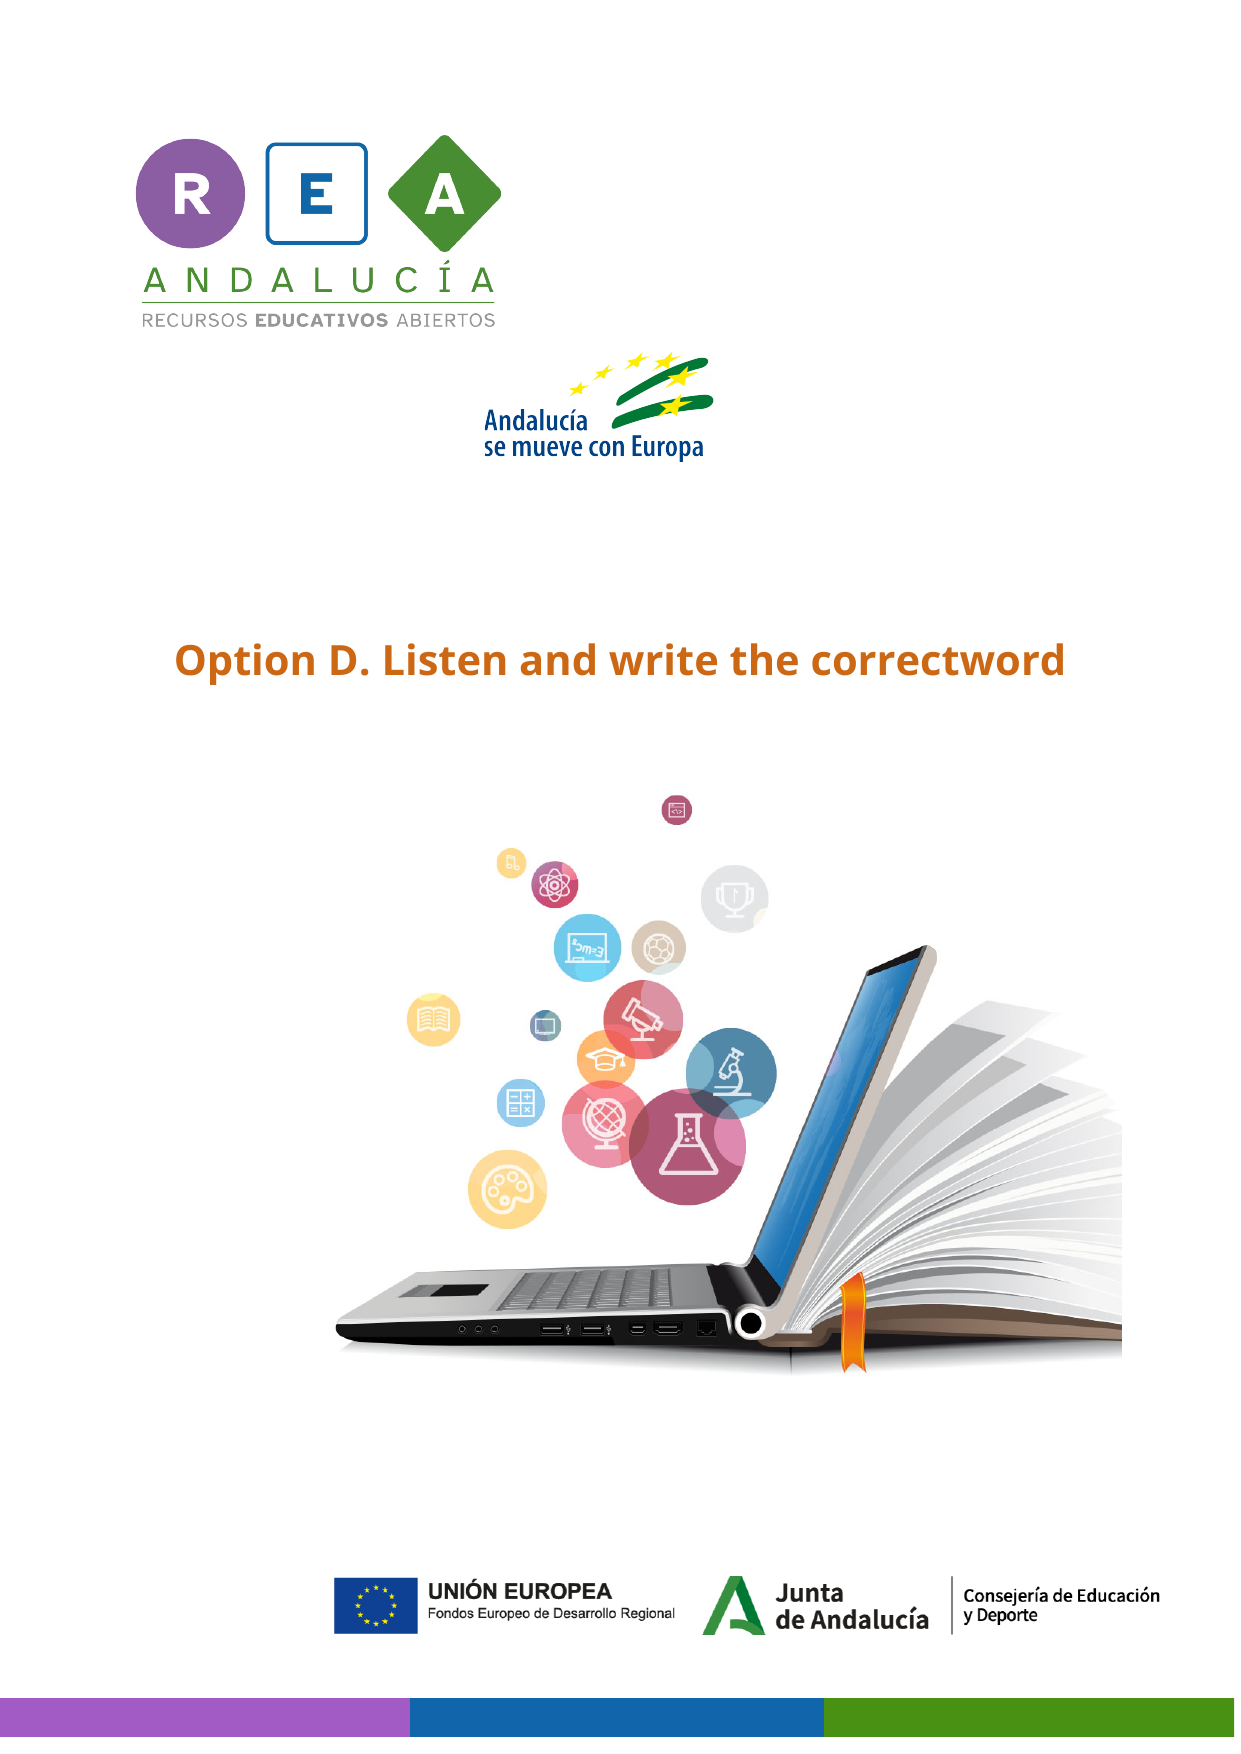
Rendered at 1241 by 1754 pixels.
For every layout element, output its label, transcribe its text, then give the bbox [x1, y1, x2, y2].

picture [118, 118, 715, 462]
title Option D. Listen and write the correctword [118, 631, 1122, 687]
picture [0, 1490, 1235, 1737]
picture [290, 762, 1122, 1404]
